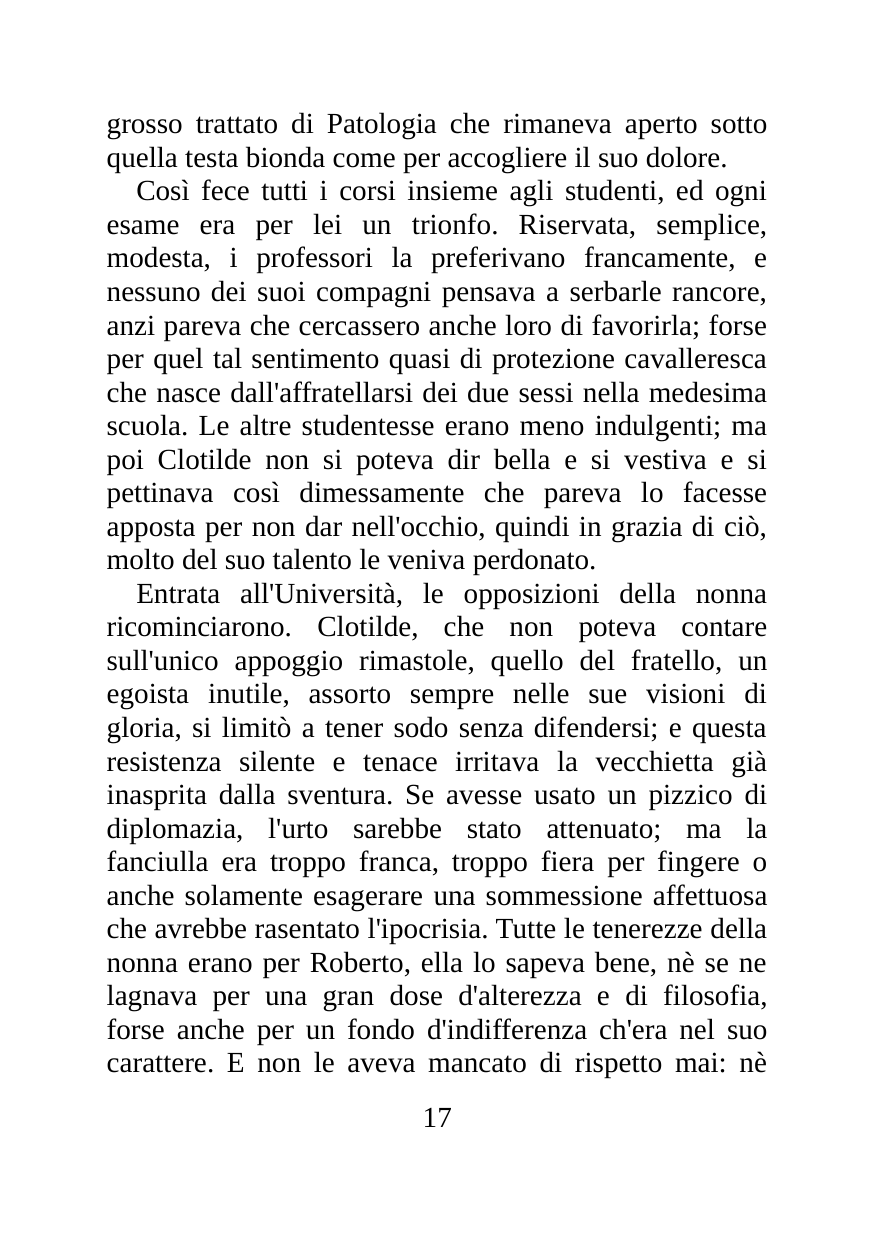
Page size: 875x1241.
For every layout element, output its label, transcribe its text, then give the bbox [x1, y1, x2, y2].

text Così fece tutti i corsi insieme agli studenti, ed ogni esame era per lei un trionfo. Riservata, semplice, modesta, i professori la preferivano francamente, e nessuno dei suoi compagni pensava a serbarle rancore, anzi pareva che cercassero anche loro di favorirla; forse per quel tal sentimento quasi di protezione cavalleresca che nasce dall'affratellarsi dei due sessi nella medesima scuola. Le altre studentesse erano meno indulgenti; ma poi Clotilde non si poteva dir bella e si vestiva e si pettinava così dimessamente che pareva lo facesse apposta per non dar nell'occhio, quindi in grazia di ciò, molto del suo talento le veniva perdonato. [106, 173, 768, 576]
text Entrata all'Università, le opposizioni della nonna ricominciarono. Clotilde, che non poteva contare sull'unico appoggio rimastole, quello del fratello, un egoista inutile, assorto sempre nelle sue visioni di gloria, si limitò a tener sodo senza difendersi; e questa resistenza silente e tenace irritava la vecchietta già inasprita dalla sventura. Se avesse usato un pizzico di diplomazia, l'urto sarebbe stato attenuato; ma la fanciulla era troppo franca, troppo fiera per fingere o anche solamente esagerare una sommessione affettuosa che avrebbe rasentato l'ipocrisia. Tutte le tenerezze della nonna erano per Roberto, ella lo sapeva bene, nè se ne lagnava per una gran dose d'alterezza e di filosofia, forse anche per un fondo d'indifferenza ch'era nel suo carattere. E non le aveva mancato di rispetto mai: nè [106, 576, 768, 1079]
text grosso trattato di Patologia che rimaneva aperto sotto quella testa bionda come per accogliere il suo dolore. [106, 106, 768, 173]
